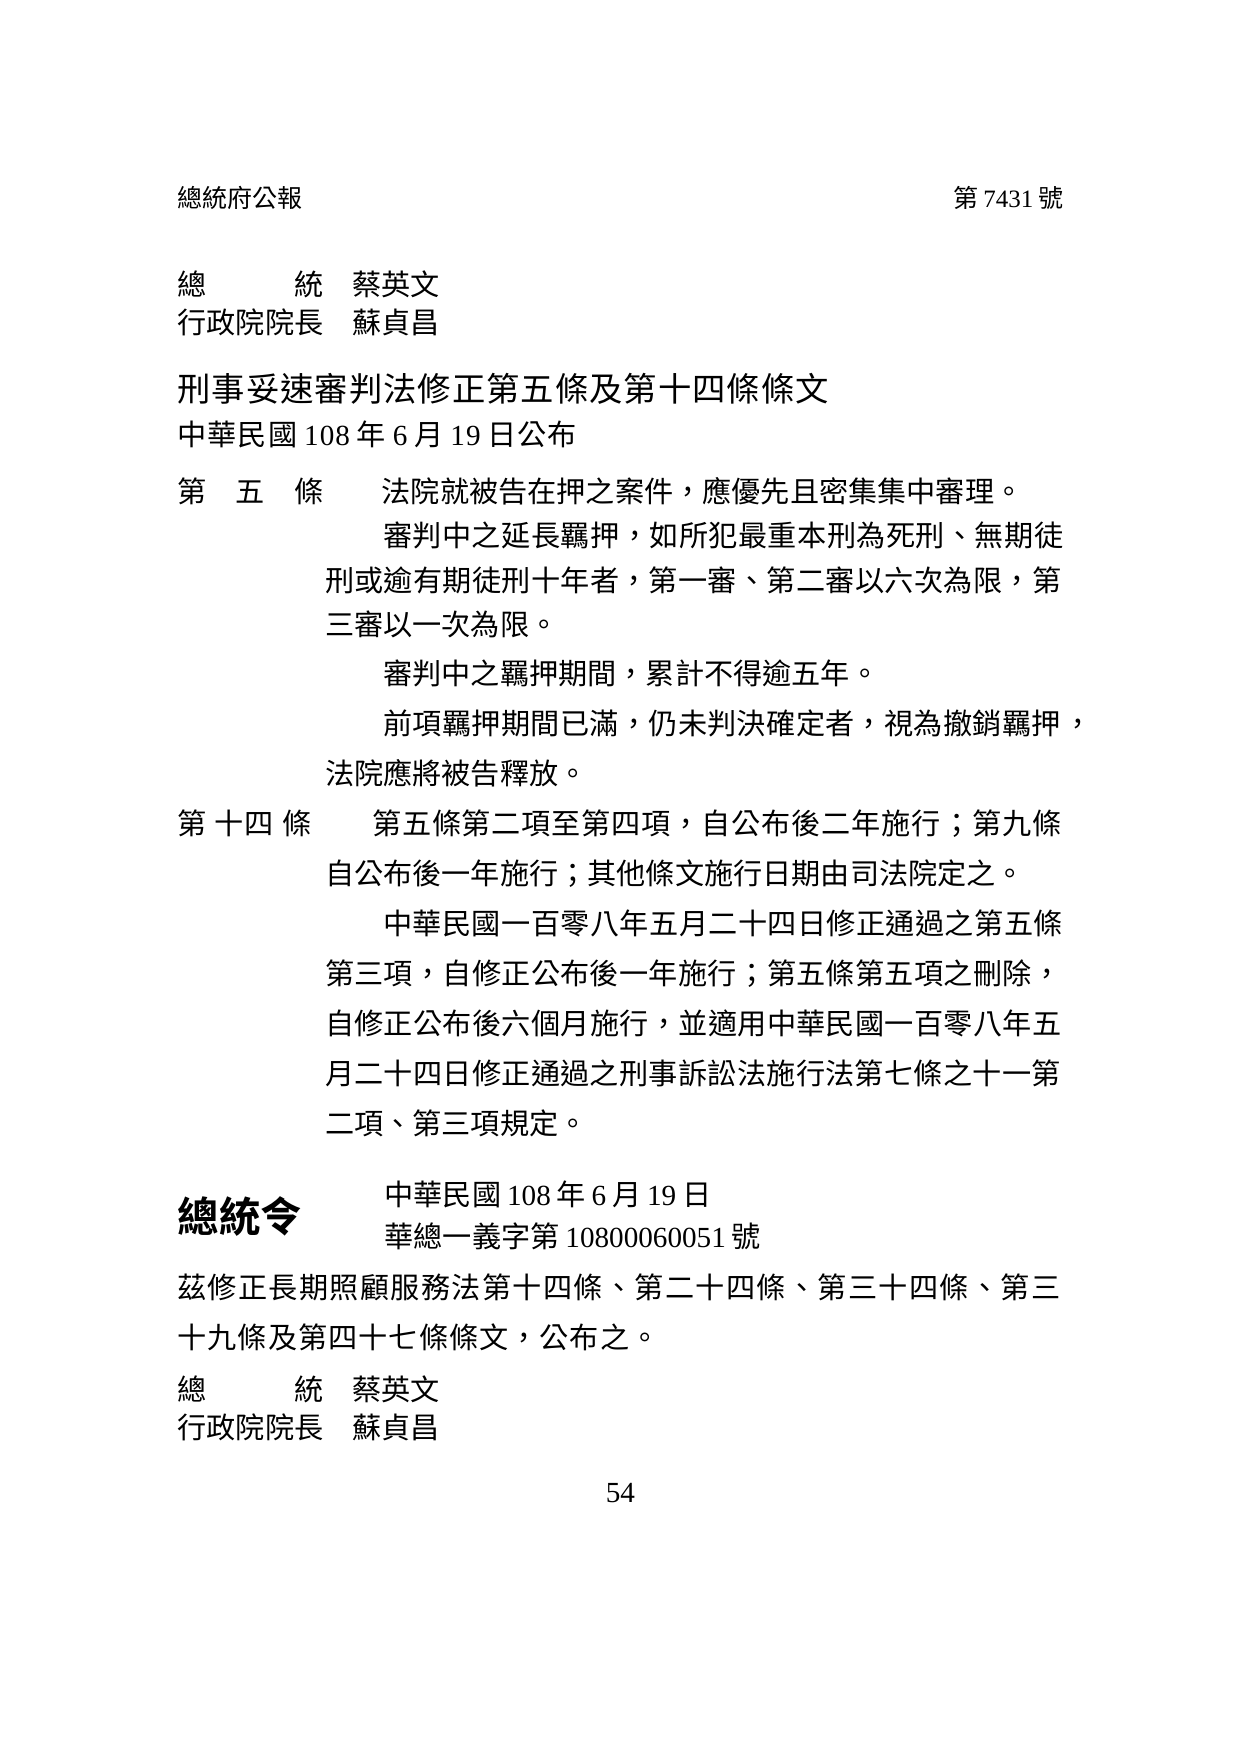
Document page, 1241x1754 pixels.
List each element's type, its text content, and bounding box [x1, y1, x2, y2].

text 中華民國一百零八年五月二十四日修正通過之第五條第三項，自修正公布後一年施行；第五條第五項之刪除，自修正公布後六個月施行，並適用中華民國一百零八年五月二十四日修正通過之刑事訴訟法施行法第七條之十一第二項、第三項規定。 [325, 894, 1063, 1144]
text 總 統 蔡英文 [177, 1371, 1063, 1408]
text 審判中之延長羈押，如所犯最重本刑為死刑、無期徒刑或逾有期徒刑十年者，第一審、第二審以六次為限，第三審以一次為限。 [325, 511, 1063, 644]
text 總 統 蔡英文 行政院院長 蘇貞昌 [177, 266, 1063, 341]
text 審判中之羈押期間，累計不得逾五年。 [325, 644, 1063, 694]
text 行政院院長 蘇貞昌 [177, 1408, 1063, 1446]
text 前項羈押期間已滿，仍未判決確定者，視為撤銷羈押，法院應將被告釋放。 [325, 694, 1063, 794]
text 茲修正長期照顧服務法第十四條、第二十四條、第三十四條、第三十九條及第四十七條條文，公布之。 [177, 1258, 1063, 1358]
table_header 中華民國108年6月19日 華總一義字第10800060051號 [381, 1170, 877, 1258]
text 中華民國108年6月19日公布 [177, 410, 1063, 454]
text 第 十四 條 第五條第二項至第四項，自公布後二年施行；第九條自公布後一年施行；其他條文施行日期由司法院定之。 [177, 794, 1063, 894]
text 刑事妥速審判法修正第五條及第十四條條文 [177, 366, 1063, 410]
table_header 總統令 [174, 1170, 381, 1258]
text 第 五 條 法院就被告在押之案件，應優先且密集集中審理。 [177, 467, 1063, 511]
